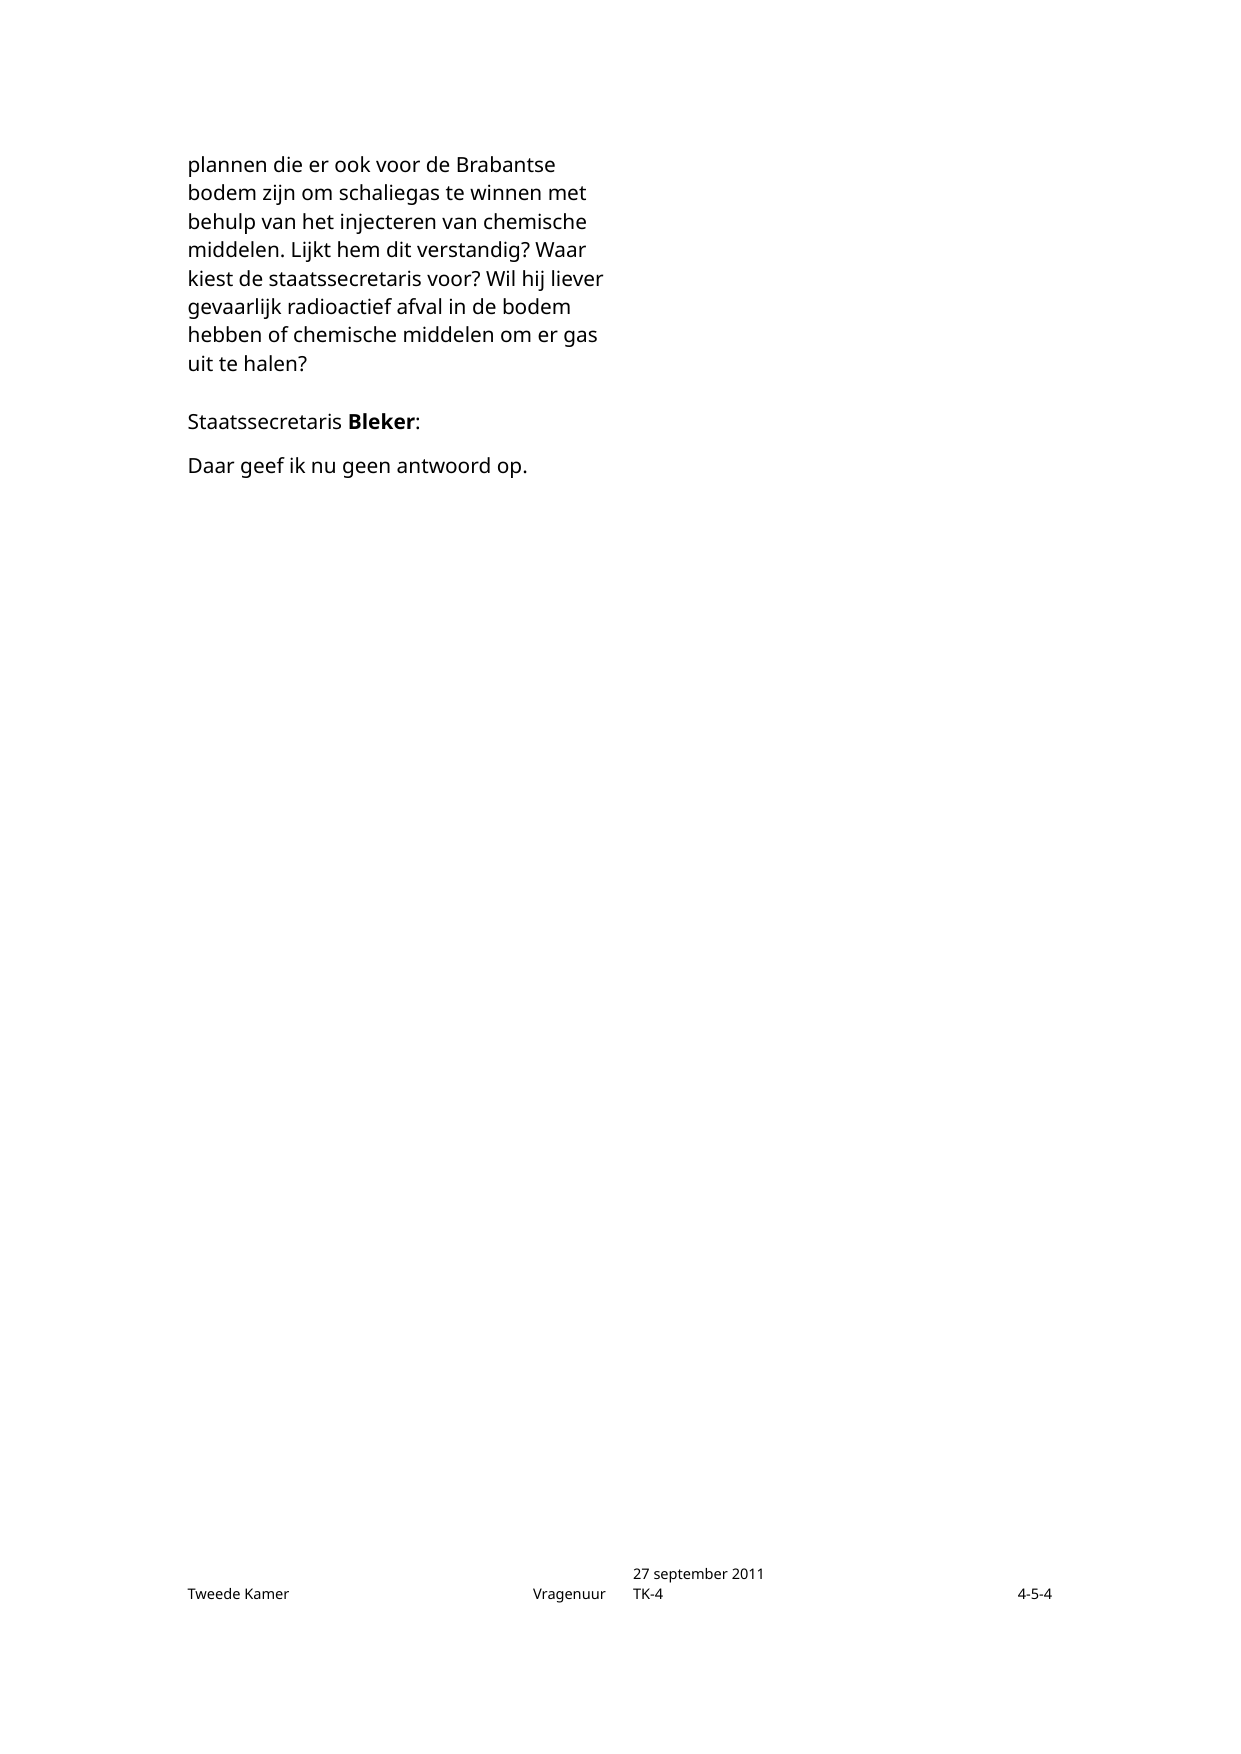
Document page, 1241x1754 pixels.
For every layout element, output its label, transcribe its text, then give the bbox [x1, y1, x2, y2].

text Daar geef ik nu geen antwoord op. [187, 451, 605, 479]
text plannen die er ook voor de Brabantse bodem zijn om schaliegas te winnen met behulp van het injecteren van chemische middelen. Lijkt hem dit verstandig? Waar kiest de staatssecretaris voor? Wil hij liever gevaarlijk radioactief afval in de bodem hebben of chemische middelen om er gas uit te halen? [187, 150, 605, 377]
text Staatssecretaris Bleker: [187, 407, 605, 436]
